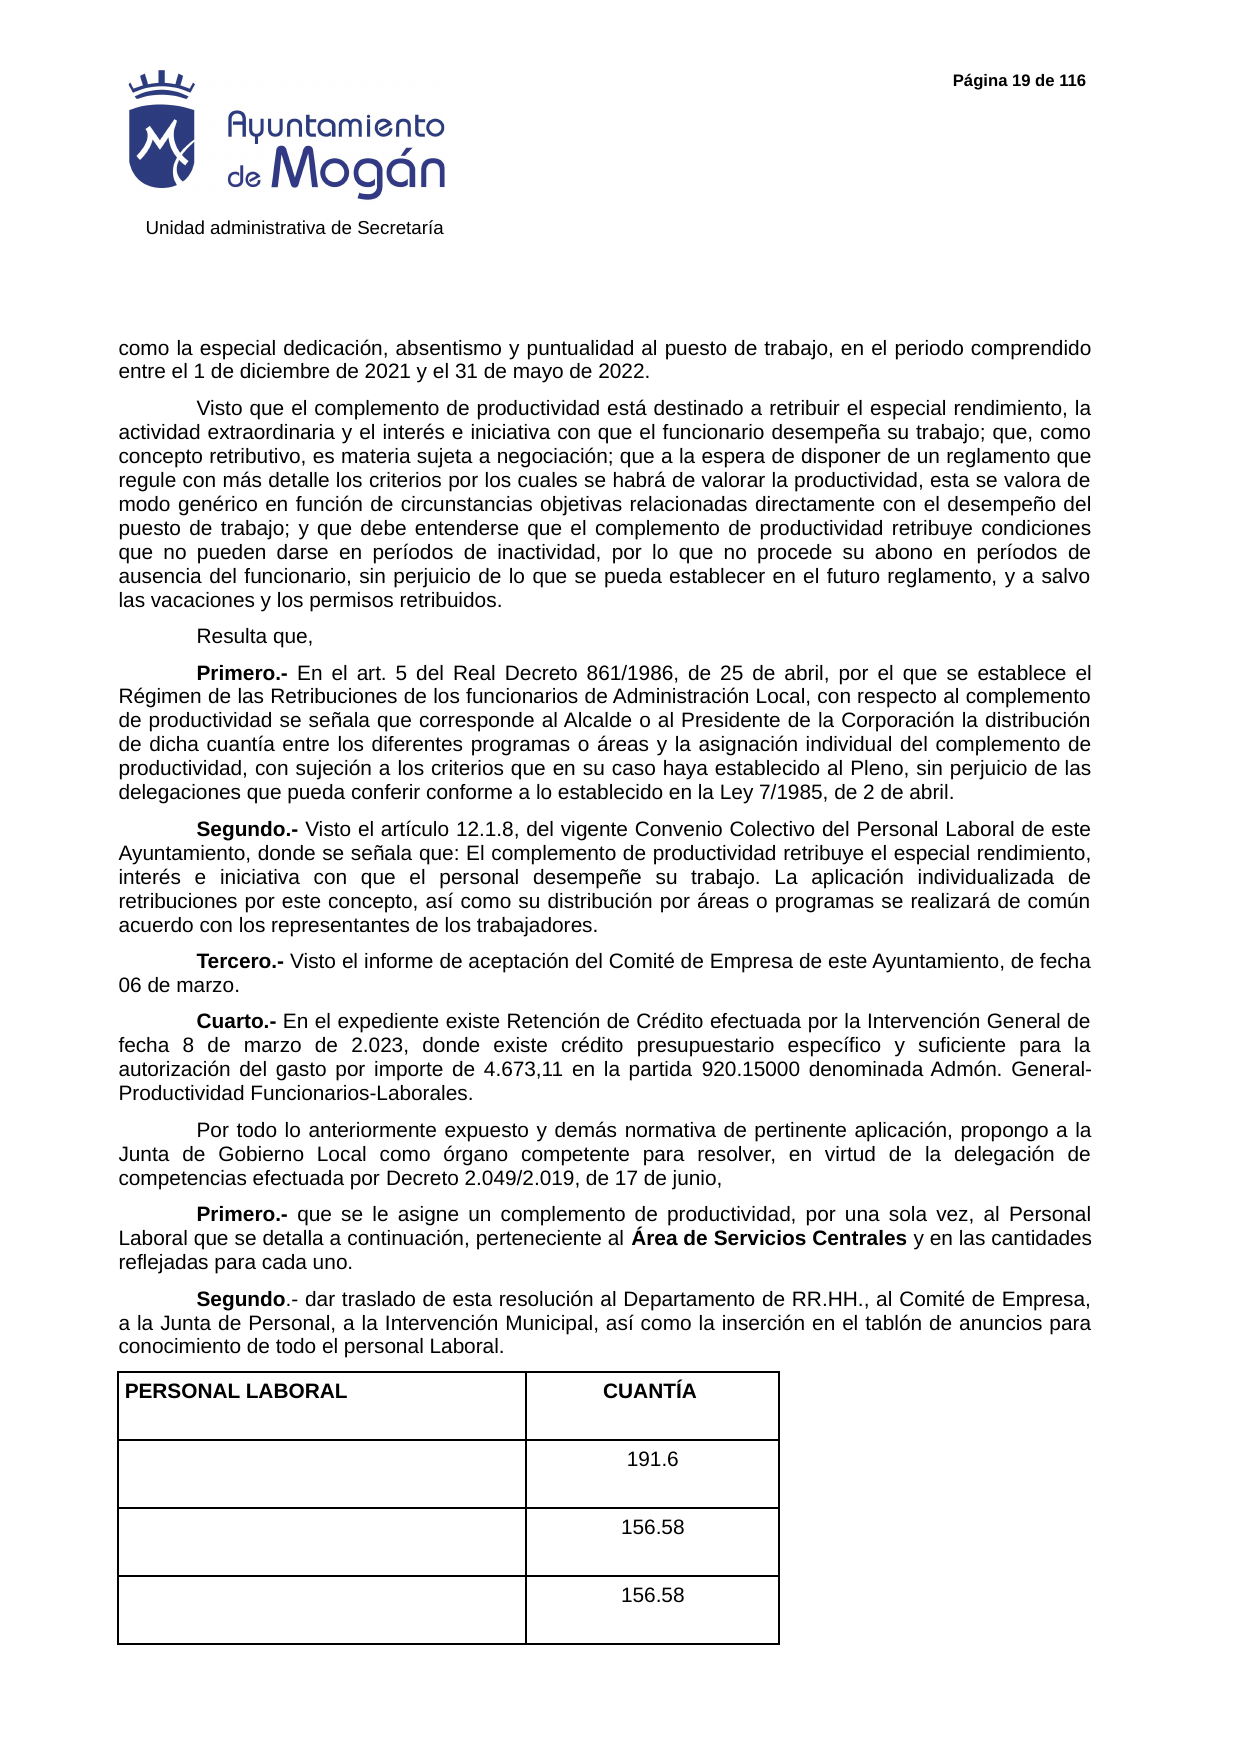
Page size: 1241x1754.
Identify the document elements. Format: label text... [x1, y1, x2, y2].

text Por todo lo anteriormente expuesto y demás normativa de pertinente aplicación, propongo a la Junta de Gobierno Local como órgano competente para resolver, en virtud de la delegación de competencias efectuada por Decreto 2.049/2.019, de 17 de junio, [118, 1118, 1092, 1189]
text Primero.- que se le asigne un complemento de productividad, por una sola vez, al Personal Laboral que se detalla a continuación, perteneciente al Área de Servicios Centrales y en las cantidades reflejadas para cada uno. [118, 1202, 1092, 1274]
table_header CUANTÍA [527, 1373, 778, 1439]
table_cell [119, 1441, 525, 1507]
text Cuarto.- En el expediente existe Retención de Crédito efectuada por la Intervención General de fecha 8 de marzo de 2.023, donde existe crédito presupuestario específico y suficiente para la autorización del gasto por importe de 4.673,11 en la partida 920.15000 denominada Admón. General-Productividad Funcionarios-Laborales. [118, 1009, 1092, 1105]
table_cell 156,58 [527, 1577, 778, 1643]
text Primero.- En el art. 5 del Real Decreto 861/1986, de 25 de abril, por el que se establece el Régimen de las Retribuciones de los funcionarios de Administración Local, con respecto al complemento de productividad se señala que corresponde al Alcalde o al Presidente de la Corporación la distribución de dicha cuantía entre los diferentes programas o áreas y la asignación individual del complemento de productividad, con sujeción a los criterios que en su caso haya establecido al Pleno, sin perjuicio de las delegaciones que pueda conferir conforme a lo establecido en la Ley 7/1985, de 2 de abril. [118, 660, 1092, 804]
text Tercero.- Visto el informe de aceptación del Comité de Empresa de este Ayuntamiento, de fecha 06 de marzo. [118, 949, 1092, 997]
text Segundo.- Visto el artículo 12.1.8, del vigente Convenio Colectivo del Personal Laboral de este Ayuntamiento, donde se señala que: El complemento de productividad retribuye el especial rendimiento, interés e iniciativa con que el personal desempeñe su trabajo. La aplicación individualizada de retribuciones por este concepto, así como su distribución por áreas o programas se realizará de común acuerdo con los representantes de los trabajadores. [118, 817, 1092, 936]
table_cell [119, 1577, 525, 1643]
table_header PERSONAL LABORAL [119, 1373, 525, 1439]
text Resulta que, [118, 624, 1092, 648]
picture [128, 70, 445, 206]
text Visto que el complemento de productividad está destinado a retribuir el especial rendimiento, la actividad extraordinaria y el interés e iniciativa con que el funcionario desempeña su trabajo; que, como concepto retributivo, es materia sujeta a negociación; que a la espera de disponer de un reglamento que regule con más detalle los criterios por los cuales se habrá de valorar la productividad, esta se valora de modo genérico en función de circunstancias objetivas relacionadas directamente con el desempeño del puesto de trabajo; y que debe entenderse que el complemento de productividad retribuye condiciones que no pueden darse en períodos de inactividad, por lo que no procede su abono en períodos de ausencia del funcionario, sin perjuicio de lo que se pueda establecer en el futuro reglamento, y a salvo las vacaciones y los permisos retribuidos. [118, 396, 1092, 611]
text como la especial dedicación, absentismo y puntualidad al puesto de trabajo, en el periodo comprendido entre el 1 de diciembre de 2021 y el 31 de mayo de 2022. [118, 335, 1092, 383]
table_cell [119, 1509, 525, 1575]
text Segundo.- dar traslado de esta resolución al Departamento de RR.HH., al Comité de Empresa, a la Junta de Personal, a la Intervención Municipal, así como la inserción en el tablón de anuncios para conocimiento de todo el personal Laboral. [118, 1286, 1092, 1358]
table_cell 156,58 [527, 1509, 778, 1575]
table_cell 191,6 [527, 1441, 778, 1507]
